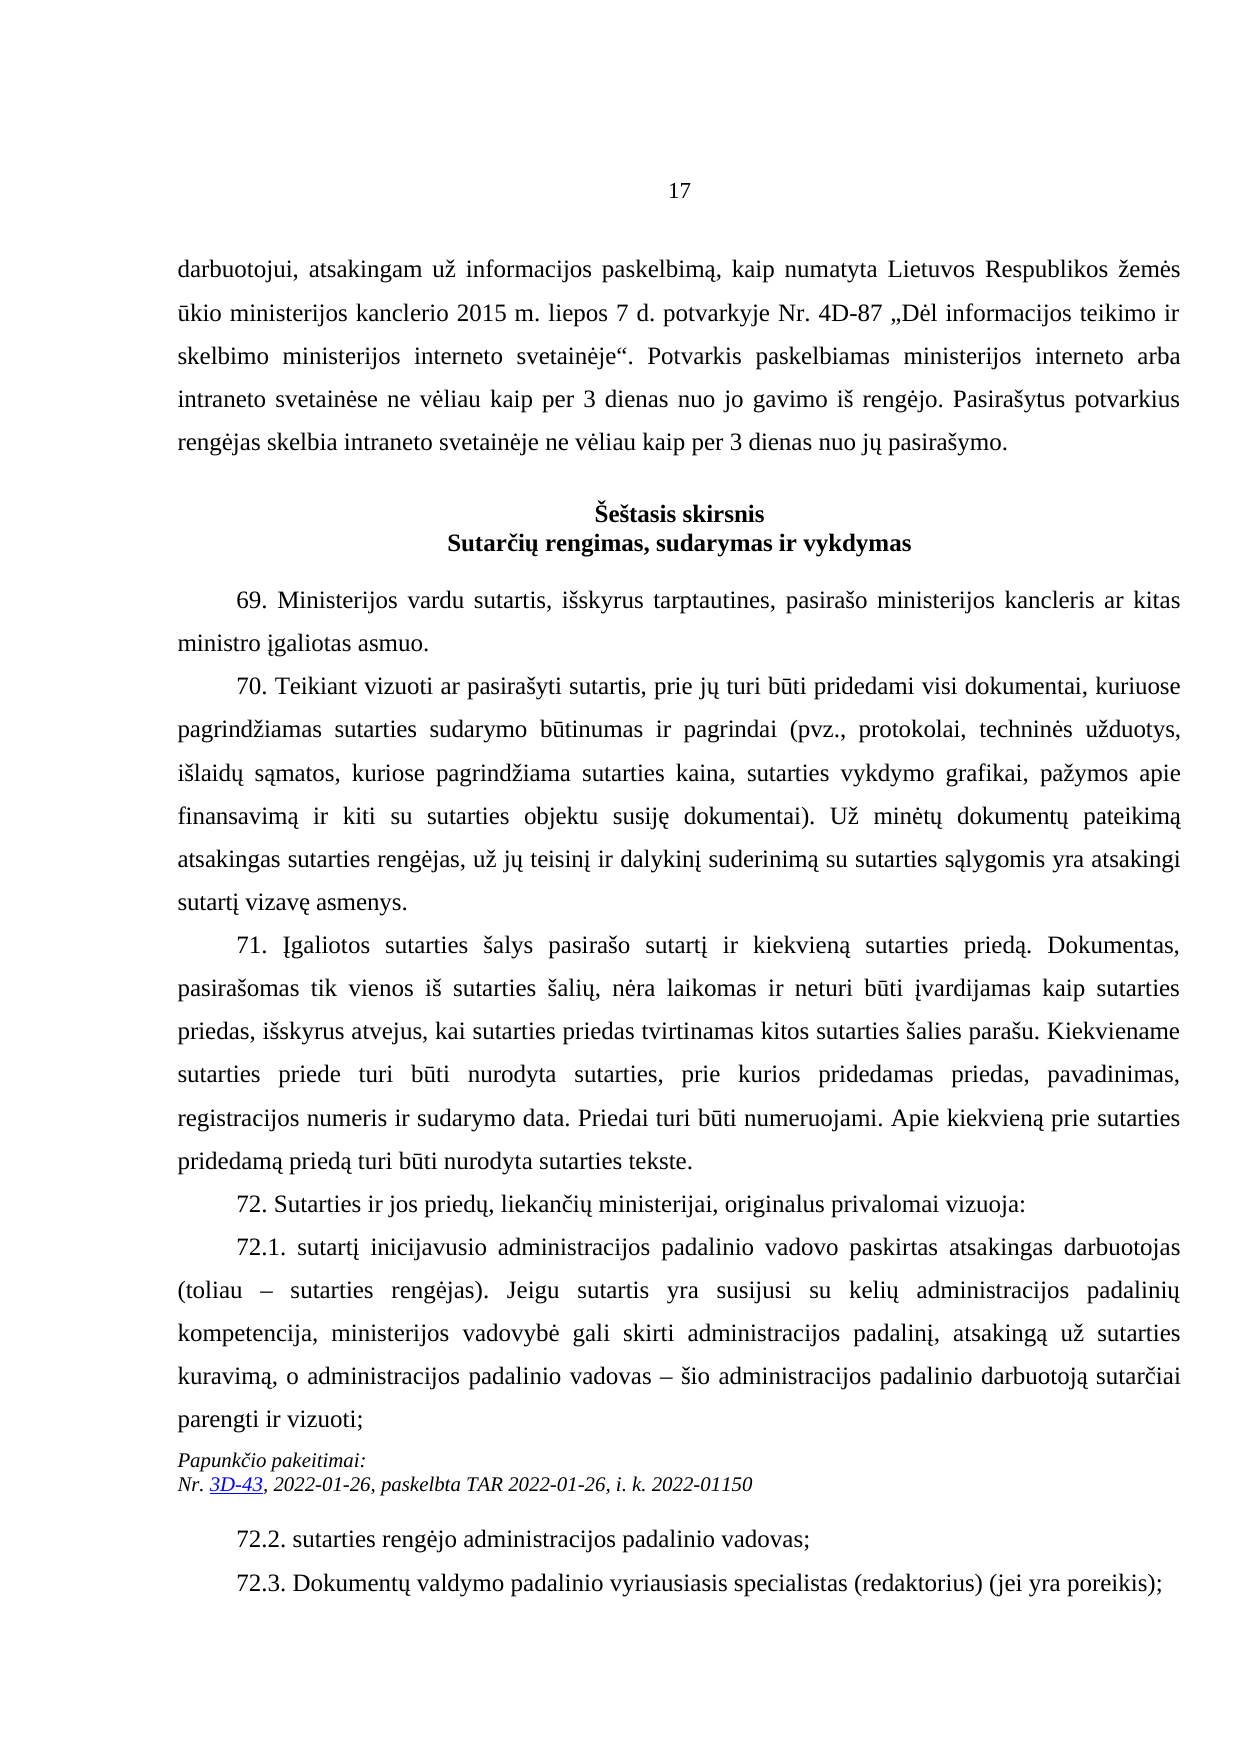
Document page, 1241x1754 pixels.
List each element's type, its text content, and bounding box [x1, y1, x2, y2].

text 72.1. sutartį inicijavusio administracijos padalinio vadovo paskirtas atsakingas darbuotojas (toliau – sutarties rengėjas). Jeigu sutartis yra susijusi su kelių administracijos padalinių kompetencija, ministerijos vadovybė gali skirti administracijos padalinį, atsakingą už sutarties kuravimą, o administracijos padalinio vadovas – šio administracijos padalinio darbuotoją sutarčiai parengti ir vizuoti; [177, 1232, 1181, 1433]
text Sutarčių rengimas, sudarymas ir vykdymas [177, 528, 1181, 556]
text 69. Ministerijos vardu sutartis, išskyrus tarptautines, pasirašo ministerijos kancleris ar kitas ministro įgaliotas asmuo. [177, 585, 1181, 657]
text 72. Sutarties ir jos priedų, liekančių ministerijai, originalus privalomai vizuoja: [177, 1189, 1181, 1218]
text Papunkčio pakeitimai: [177, 1448, 1181, 1472]
text 70. Teikiant vizuoti ar pasirašyti sutartis, prie jų turi būti pridedami visi dokumentai, kuriuose pagrindžiamas sutarties sudarymo būtinumas ir pagrindai (pvz., protokolai, techninės užduotys, išlaidų sąmatos, kuriose pagrindžiama sutarties kaina, sutarties vykdymo grafikai, pažymos apie finansavimą ir kiti su sutarties objektu susiję dokumentai). Už minėtų dokumentų pateikimą atsakingas sutarties rengėjas, už jų teisinį ir dalykinį suderinimą su sutarties sąlygomis yra atsakingi sutartį vizavę asmenys. [177, 671, 1181, 916]
text 71. Įgaliotos sutarties šalys pasirašo sutartį ir kiekvieną sutarties priedą. Dokumentas, pasirašomas tik vienos iš sutarties šalių, nėra laikomas ir neturi būti įvardijamas kaip sutarties priedas, išskyrus atvejus, kai sutarties priedas tvirtinamas kitos sutarties šalies parašu. Kiekviename sutarties priede turi būti nurodyta sutarties, prie kurios pridedamas priedas, pavadinimas, registracijos numeris ir sudarymo data. Priedai turi būti numeruojami. Apie kiekvieną prie sutarties pridedamą priedą turi būti nurodyta sutarties tekste. [177, 930, 1181, 1174]
text 72.3. Dokumentų valdymo padalinio vyriausiasis specialistas (redaktorius) (jei yra poreikis); [177, 1568, 1181, 1596]
text Nr. 3D-43, 2022-01-26, paskelbta TAR 2022-01-26, i. k. 2022-01150 [177, 1472, 1181, 1496]
text 72.2. sutarties rengėjo administracijos padalinio vadovas; [177, 1524, 1181, 1553]
text darbuotojui, atsakingam už informacijos paskelbimą, kaip numatyta Lietuvos Respublikos žemės ūkio ministerijos kanclerio 2015 m. liepos 7 d. potvarkyje Nr. 4D-87 „Dėl informacijos teikimo ir skelbimo ministerijos interneto svetainėje“. Potvarkis paskelbiamas ministerijos interneto arba intraneto svetainėse ne vėliau kaip per 3 dienas nuo jo gavimo iš rengėjo. Pasirašytus potvarkius rengėjas skelbia intraneto svetainėje ne vėliau kaip per 3 dienas nuo jų pasirašymo. [177, 254, 1181, 456]
text Šeštasis skirsnis [177, 499, 1181, 528]
